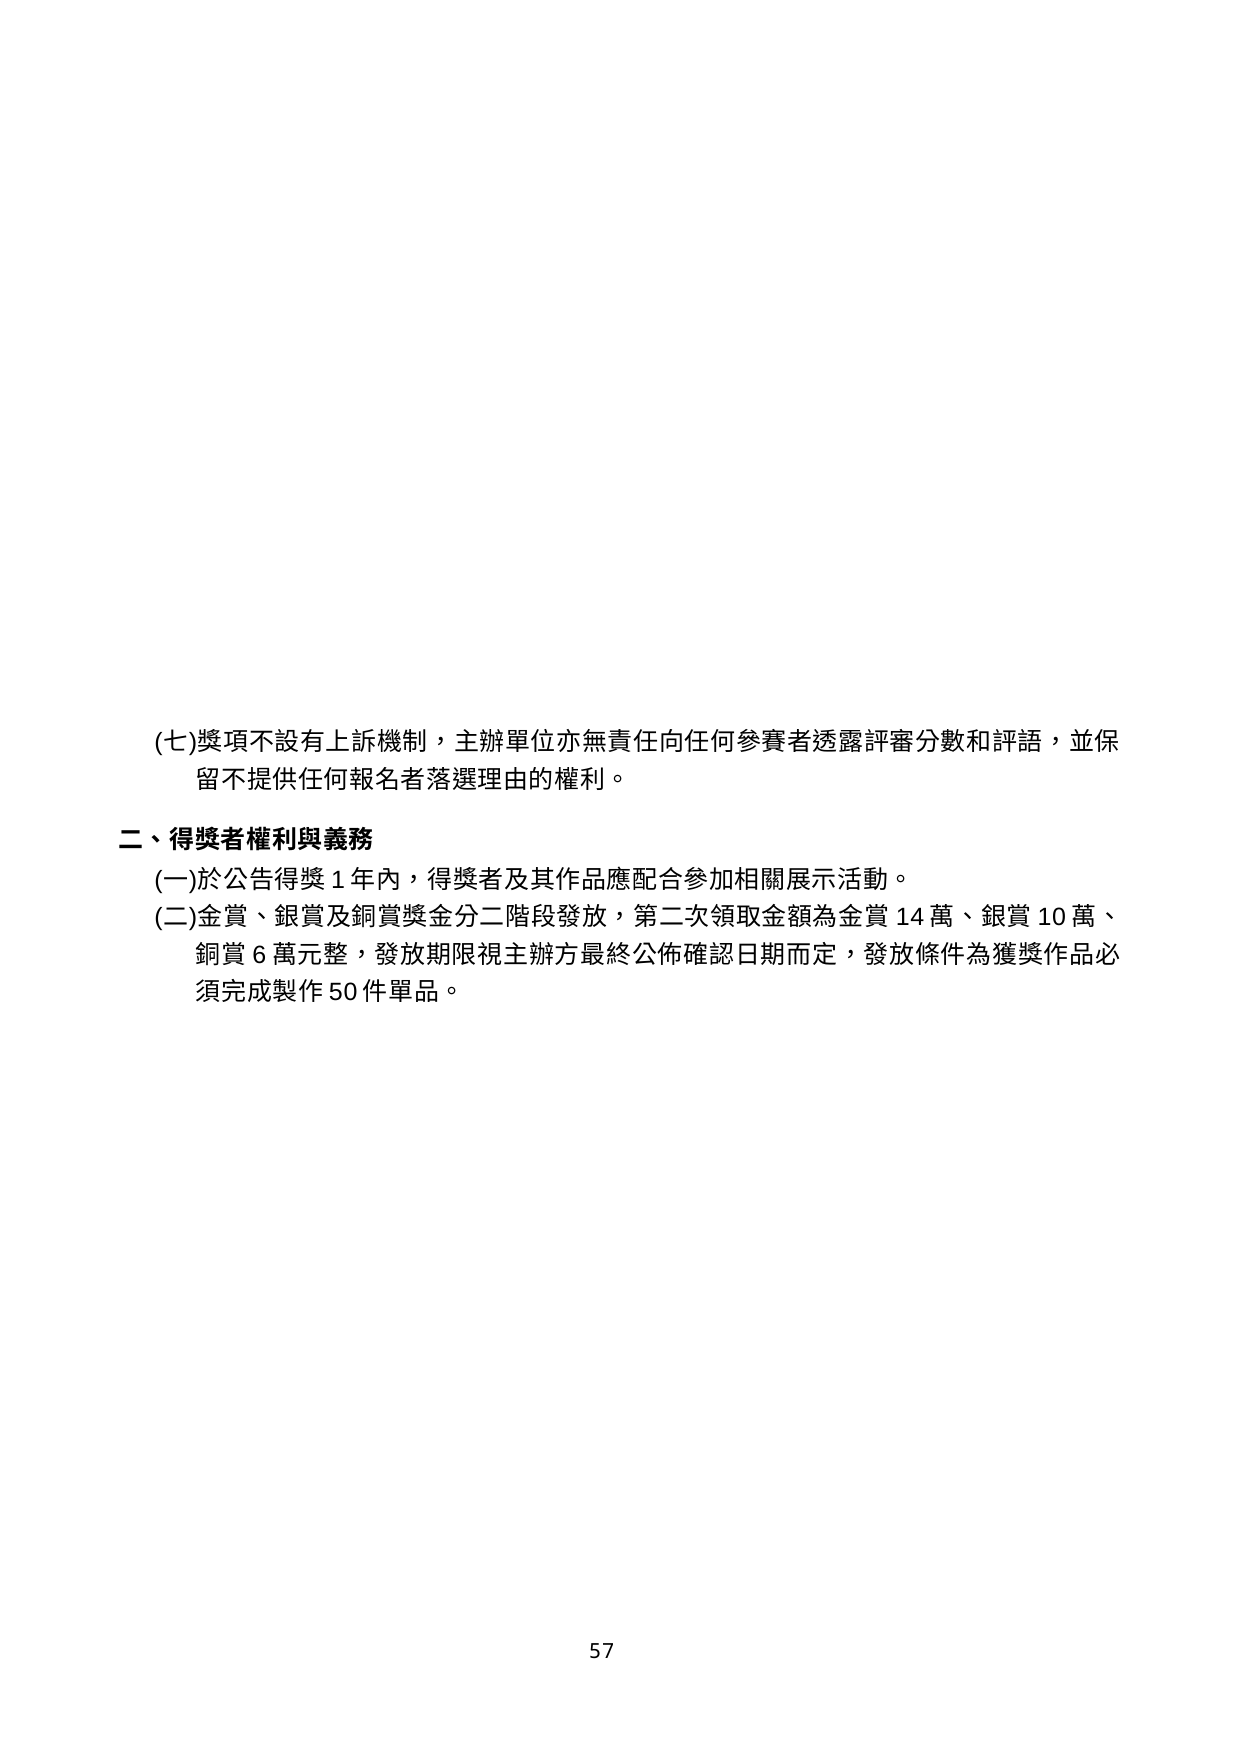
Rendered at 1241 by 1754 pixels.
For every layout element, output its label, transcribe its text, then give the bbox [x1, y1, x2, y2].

text (七)獎項不設有上訴機制，主辦單位亦無責任向任何參賽者透露評審分數和評語，並保留不提供任何報名者落選理由的權利。 [154, 721, 1122, 796]
text (二)金賞、銀賞及銅賞獎金分二階段發放，第二次領取金額為金賞14萬、銀賞10萬、銅賞6萬元整，發放期限視主辦方最終公佈確認日期而定，發放條件為獲獎作品必須完成製作50件單品。 [154, 896, 1122, 1008]
text 二、得獎者權利與義務 [118, 796, 1122, 858]
text (一)於公告得獎1年內，得獎者及其作品應配合參加相關展示活動。 [154, 858, 1122, 896]
